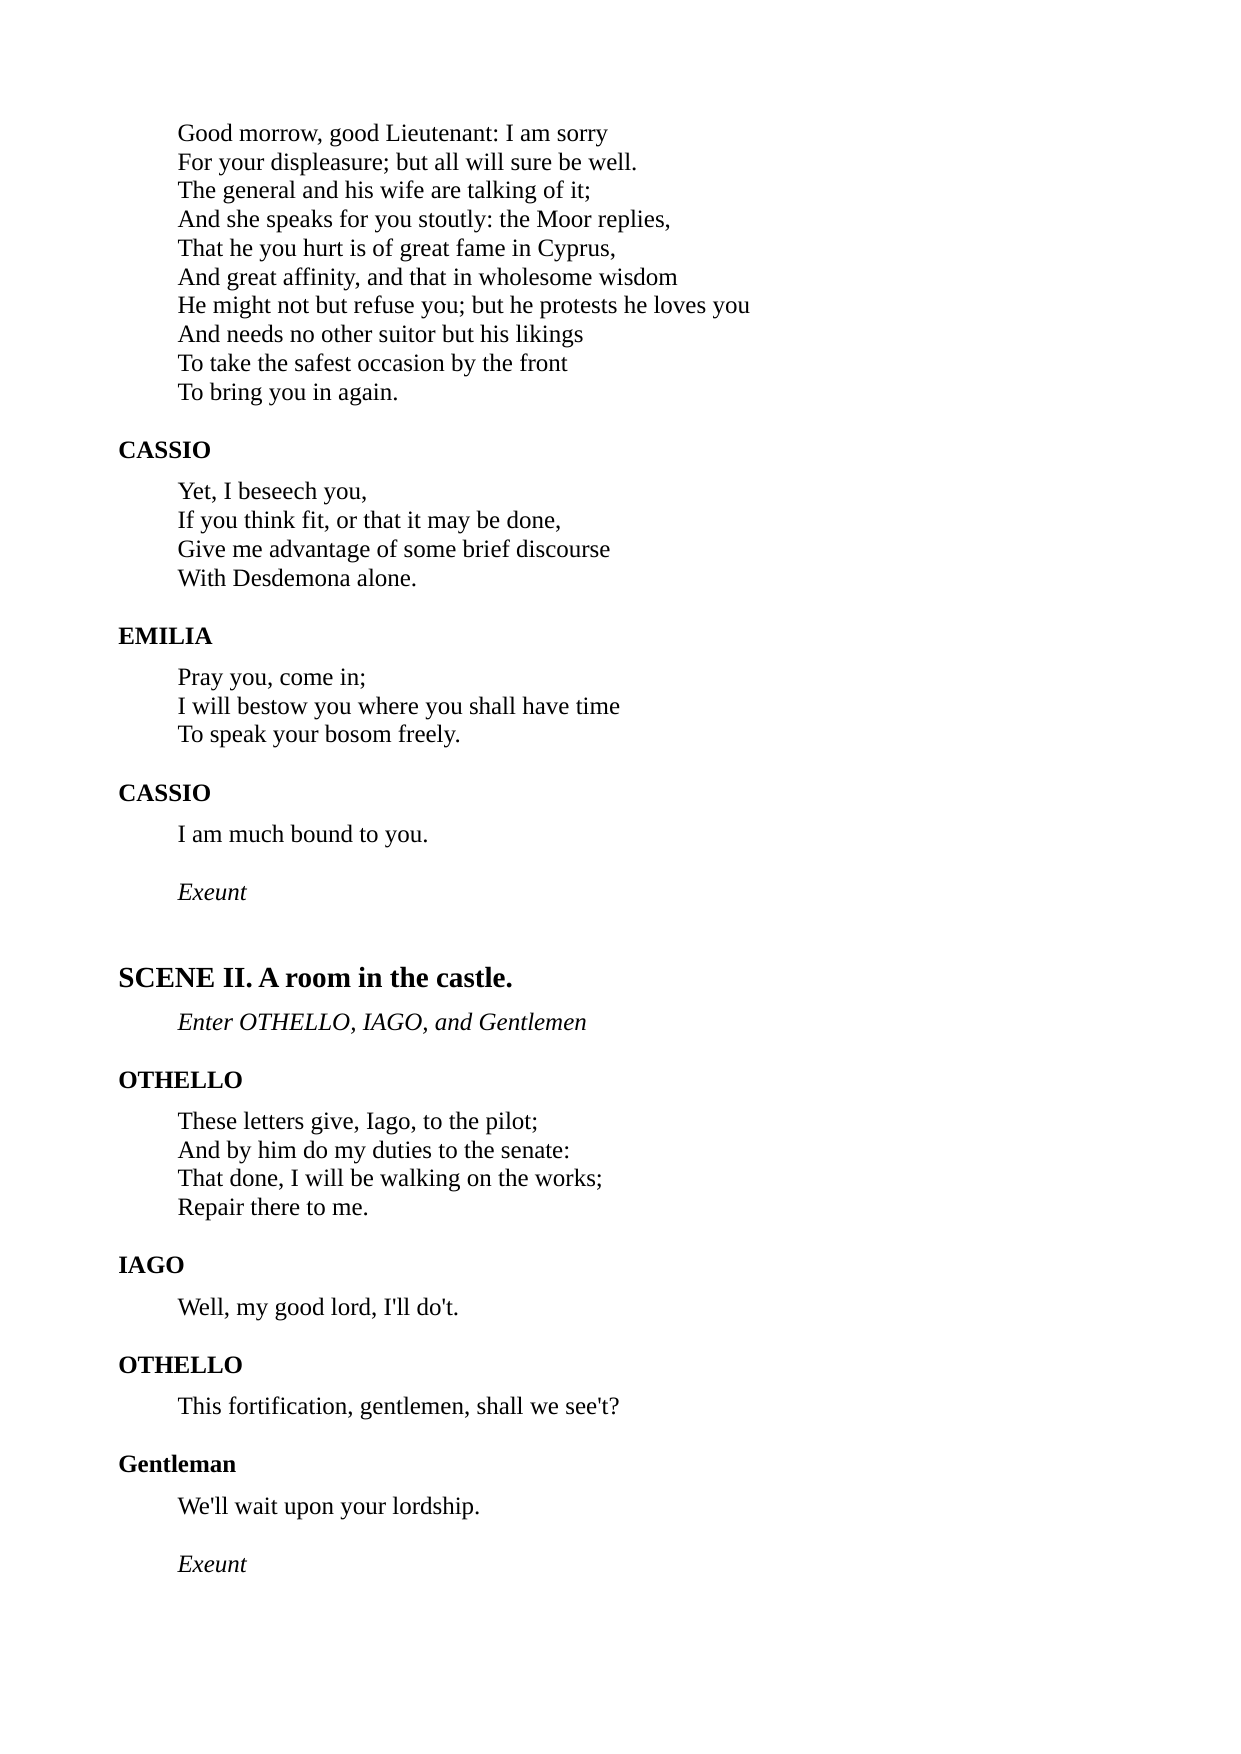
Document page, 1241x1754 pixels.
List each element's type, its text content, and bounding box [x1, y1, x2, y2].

text Gentleman [118, 1449, 1122, 1478]
text We'll wait upon your lordship. [177, 1491, 1063, 1519]
text Exeunt [177, 1549, 1063, 1578]
text Yet, I beseech you, If you think fit, or that it may be done, Give me advantage of some brief discourse With Desdemona alone. [177, 476, 1063, 591]
text This fortification, gentlemen, shall we see't? [177, 1391, 1063, 1420]
text Good morrow, good Lieutenant: I am sorry For your displeasure; but all will sure be well. The general and his wife are talking of it; And she speaks for you stoutly: the Moor replies, That he you hurt is of great fame in Cyprus, And great affinity, and that in wholesome wisdom He might not but refuse you; but he protests he loves you And needs no other suitor but his likings To take the safest occasion by the front To bring you in again. [177, 118, 1063, 406]
text CASSIO [118, 778, 1122, 807]
text OTHELLO [118, 1065, 1122, 1093]
text Enter OTHELLO, IAGO, and Gentlemen [177, 1007, 1063, 1035]
text CASSIO [118, 435, 1122, 464]
text EMILIA [118, 621, 1122, 649]
text OTHELLO [118, 1350, 1122, 1379]
text Well, my good lord, I'll do't. [177, 1292, 1063, 1321]
text These letters give, Iago, to the pilot; And by him do my duties to the senate: That done, I will be walking on the works; Repair there to me. [177, 1106, 1063, 1221]
text IAGO [118, 1251, 1122, 1279]
text Pray you, come in; I will bestow you where you shall have time To speak your bosom freely. [177, 662, 1063, 748]
subtitle SCENE II. A room in the castle. [118, 961, 1122, 994]
text I am much bound to you. [177, 819, 1063, 848]
text Exeunt [177, 877, 1063, 906]
